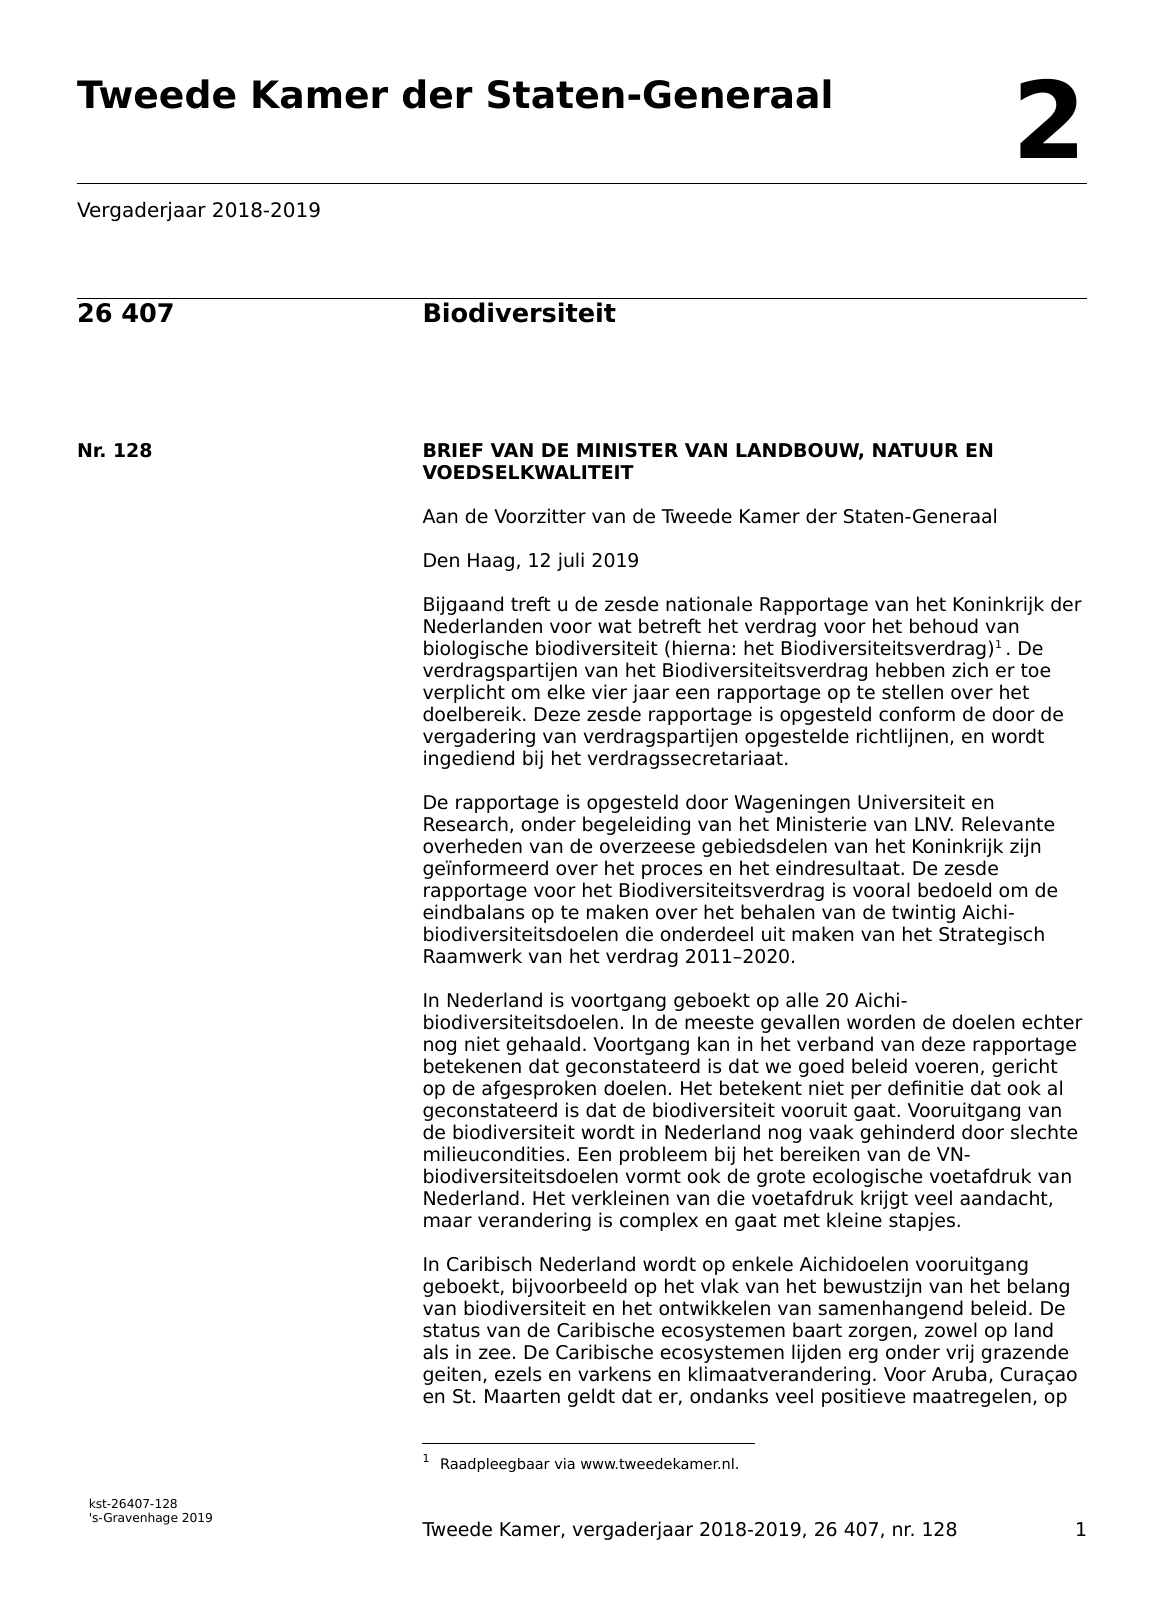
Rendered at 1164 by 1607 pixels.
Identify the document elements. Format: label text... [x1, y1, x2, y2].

text In Nederland is voortgang geboekt op alle 20 Aichi-biodiversiteitsdoelen. In de meeste gevallen worden de doelen echter nog niet gehaald. Voortgang kan in het verband van deze rapportage betekenen dat geconstateerd is dat we goed beleid voeren, gericht op de afgesproken doelen. Het betekent niet per definitie dat ook al geconstateerd is dat de biodiversiteit vooruit gaat. Vooruitgang van de biodiversiteit wordt in Nederland nog vaak gehinderd door slechte milieucondities. Een probleem bij het bereiken van de VN-biodiversiteitsdoelen vormt ook de grote ecologische voetafdruk van Nederland. Het verkleinen van die voetafdruk krijgt veel aandacht, maar verandering is complex en gaat met kleine stapjes. [422, 990, 1087, 1232]
text Raadpleegbaar via www.tweedekamer.nl. [422, 1452, 1087, 1474]
text Den Haag, 12 juli 2019 [422, 550, 1087, 572]
subtitle 26 407 Biodiversiteit [77, 299, 1087, 329]
text 's-Gravenhage 2019 [88, 1511, 323, 1525]
table_header Tweede Kamer der Staten-Generaal [77, 59, 886, 183]
text Bijgaand treft u de zesde nationale Rapportage van het Koninkrijk der Nederlanden voor wat betreft het verdrag voor het behoud van biologische biodiversiteit (hierna: het Biodiversiteitsverdrag). De verdragspartijen van het Biodiversiteitsverdrag hebben zich er toe verplicht om elke vier jaar een rapportage op te stellen over het doelbereik. Deze zesde rapportage is opgesteld conform de door de vergadering van verdragspartijen opgestelde richtlijnen, en wordt ingediend bij het verdragssecretariaat. [422, 594, 1087, 770]
text kst-26407-128 [88, 1497, 323, 1511]
text Aan de Voorzitter van de Tweede Kamer der Staten-Generaal [422, 506, 1087, 528]
table_cell Vergaderjaar 2018-2019 [77, 184, 1087, 298]
subtitle Nr. 128 BRIEF VAN DE MINISTER VAN LANDBOUW, NATUUR EN VOEDSELKWALITEIT [77, 440, 1087, 484]
text De rapportage is opgesteld door Wageningen Universiteit en Research, onder begeleiding van het Ministerie van LNV. Relevante overheden van de overzeese gebiedsdelen van het Koninkrijk zijn geïnformeerd over het proces en het eindresultaat. De zesde rapportage voor het Biodiversiteitsverdrag is vooral bedoeld om de eindbalans op te maken over het behalen van de twintig Aichi-biodiversiteitsdoelen die onderdeel uit maken van het Strategisch Raamwerk van het verdrag 2011–2020. [422, 792, 1087, 968]
table_header 2 [886, 59, 1087, 183]
text In Caribisch Nederland wordt op enkele Aichidoelen vooruitgang geboekt, bijvoorbeeld op het vlak van het bewustzijn van het belang van biodiversiteit en het ontwikkelen van samenhangend beleid. De status van de Caribische ecosystemen baart zorgen, zowel op land als in zee. De Caribische ecosystemen lijden erg onder vrij grazende geiten, ezels en varkens en klimaatverandering. Voor Aruba, Curaçao en St. Maarten geldt dat er, ondanks veel positieve maatregelen, op [422, 1254, 1087, 1408]
